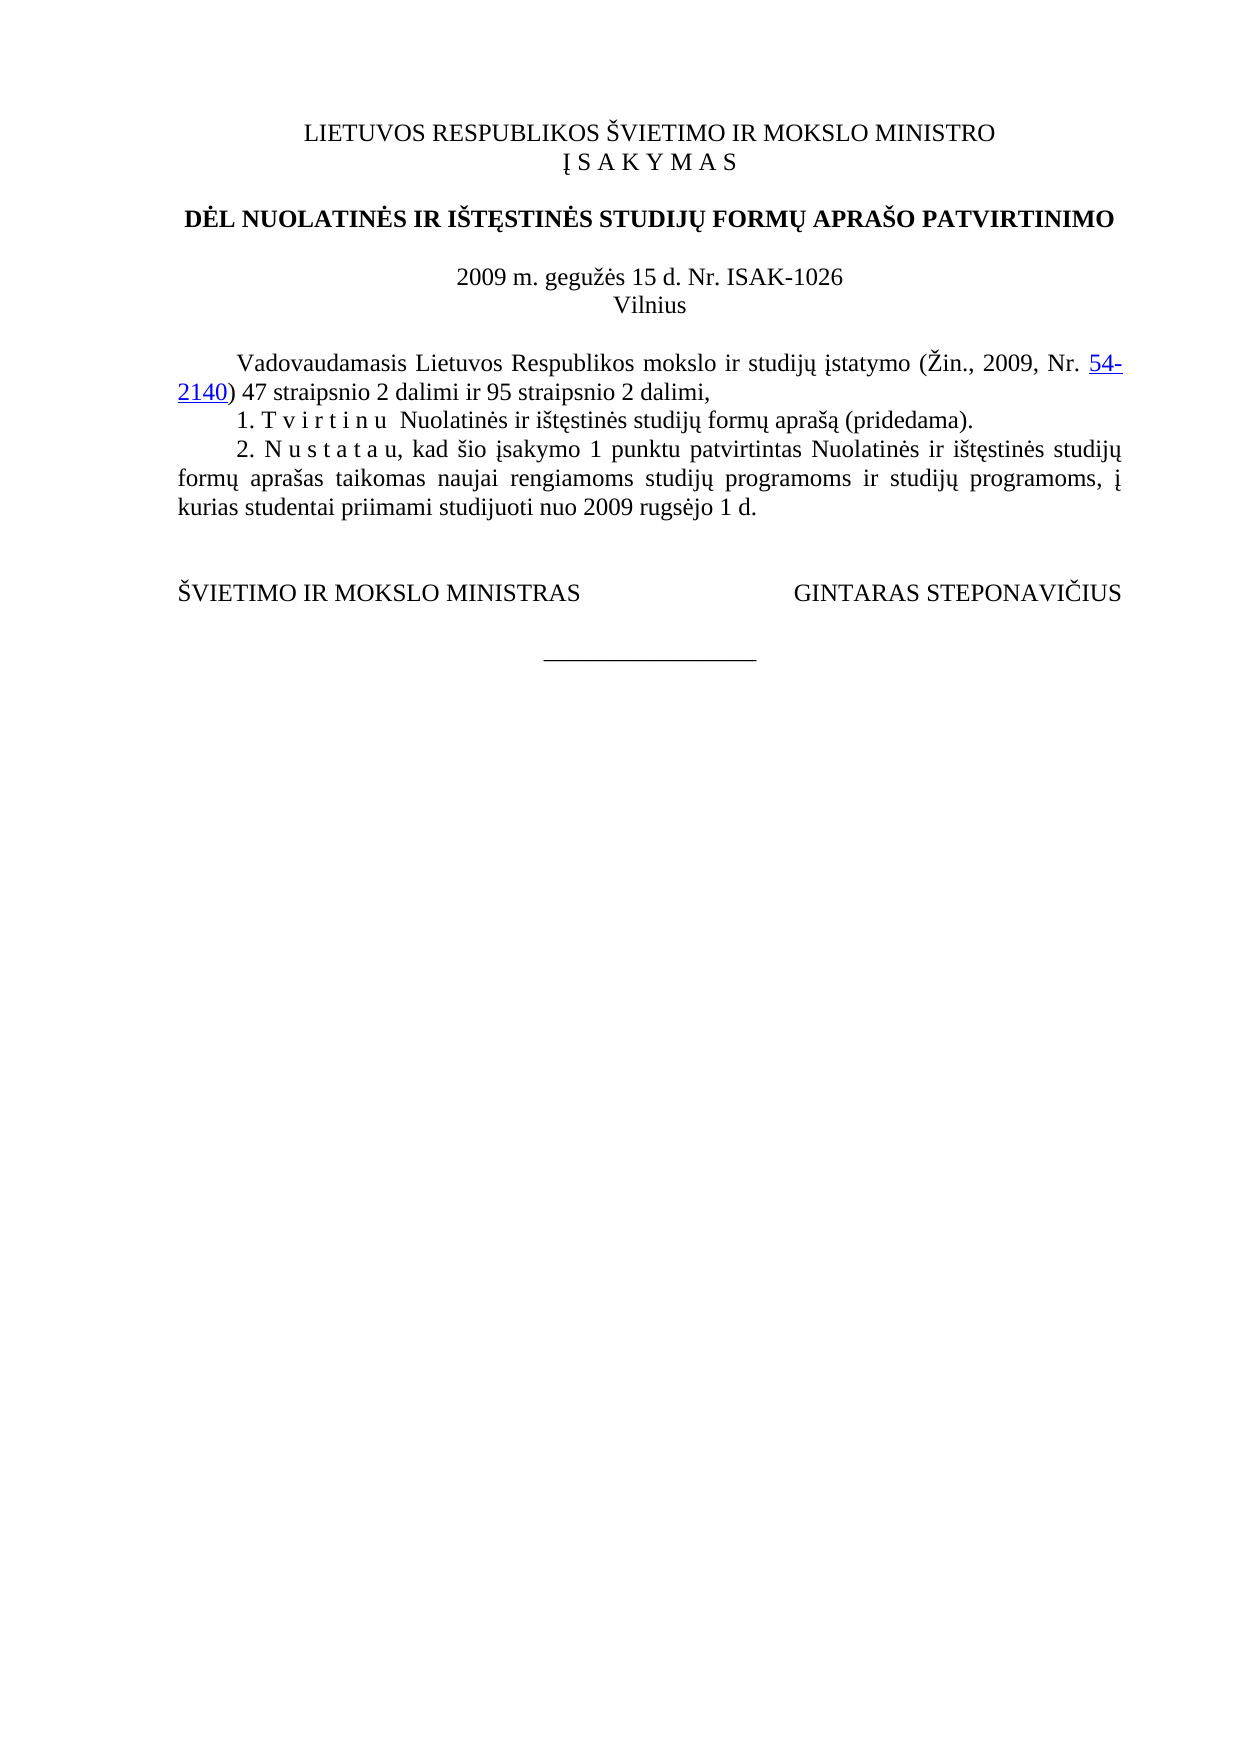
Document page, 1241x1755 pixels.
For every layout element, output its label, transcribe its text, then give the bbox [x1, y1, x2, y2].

text 2. Nustatau, kad šio įsakymo 1 punktu patvirtintas Nuolatinės ir ištęstinės studijų formų aprašas taikomas naujai rengiamoms studijų programoms ir studijų programoms, į kurias studentai priimami studijuoti nuo 2009 rugsėjo 1 d. [177, 434, 1122, 521]
text DĖL NUOLATINĖS IR IŠTĘSTINĖS STUDIJŲ FORMŲ APRAŠO PATVIRTINIMO [177, 204, 1122, 233]
text 2009 m. gegužės 15 d. Nr. ISAK-1026 [177, 262, 1122, 291]
text ĮSAKYMAS [177, 147, 1122, 176]
text ŠVIETIMO IR MOKSLO MINISTRAS GINTARAS STEPONAVIČIUS [177, 578, 1122, 607]
text 1. Tvirtinu Nuolatinės ir ištęstinės studijų formų aprašą (pridedama). [177, 406, 1122, 434]
text Vilnius [177, 291, 1122, 319]
text Vadovaudamasis Lietuvos Respublikos mokslo ir studijų įstatymo (Žin., 2009, Nr. 54-2140) 47 straipsnio 2 dalimi ir 95 straipsnio 2 dalimi, [177, 348, 1122, 406]
text _________________ [177, 636, 1122, 664]
text LIETUVOS RESPUBLIKOS ŠVIETIMO IR MOKSLO MINISTRO [177, 118, 1122, 147]
